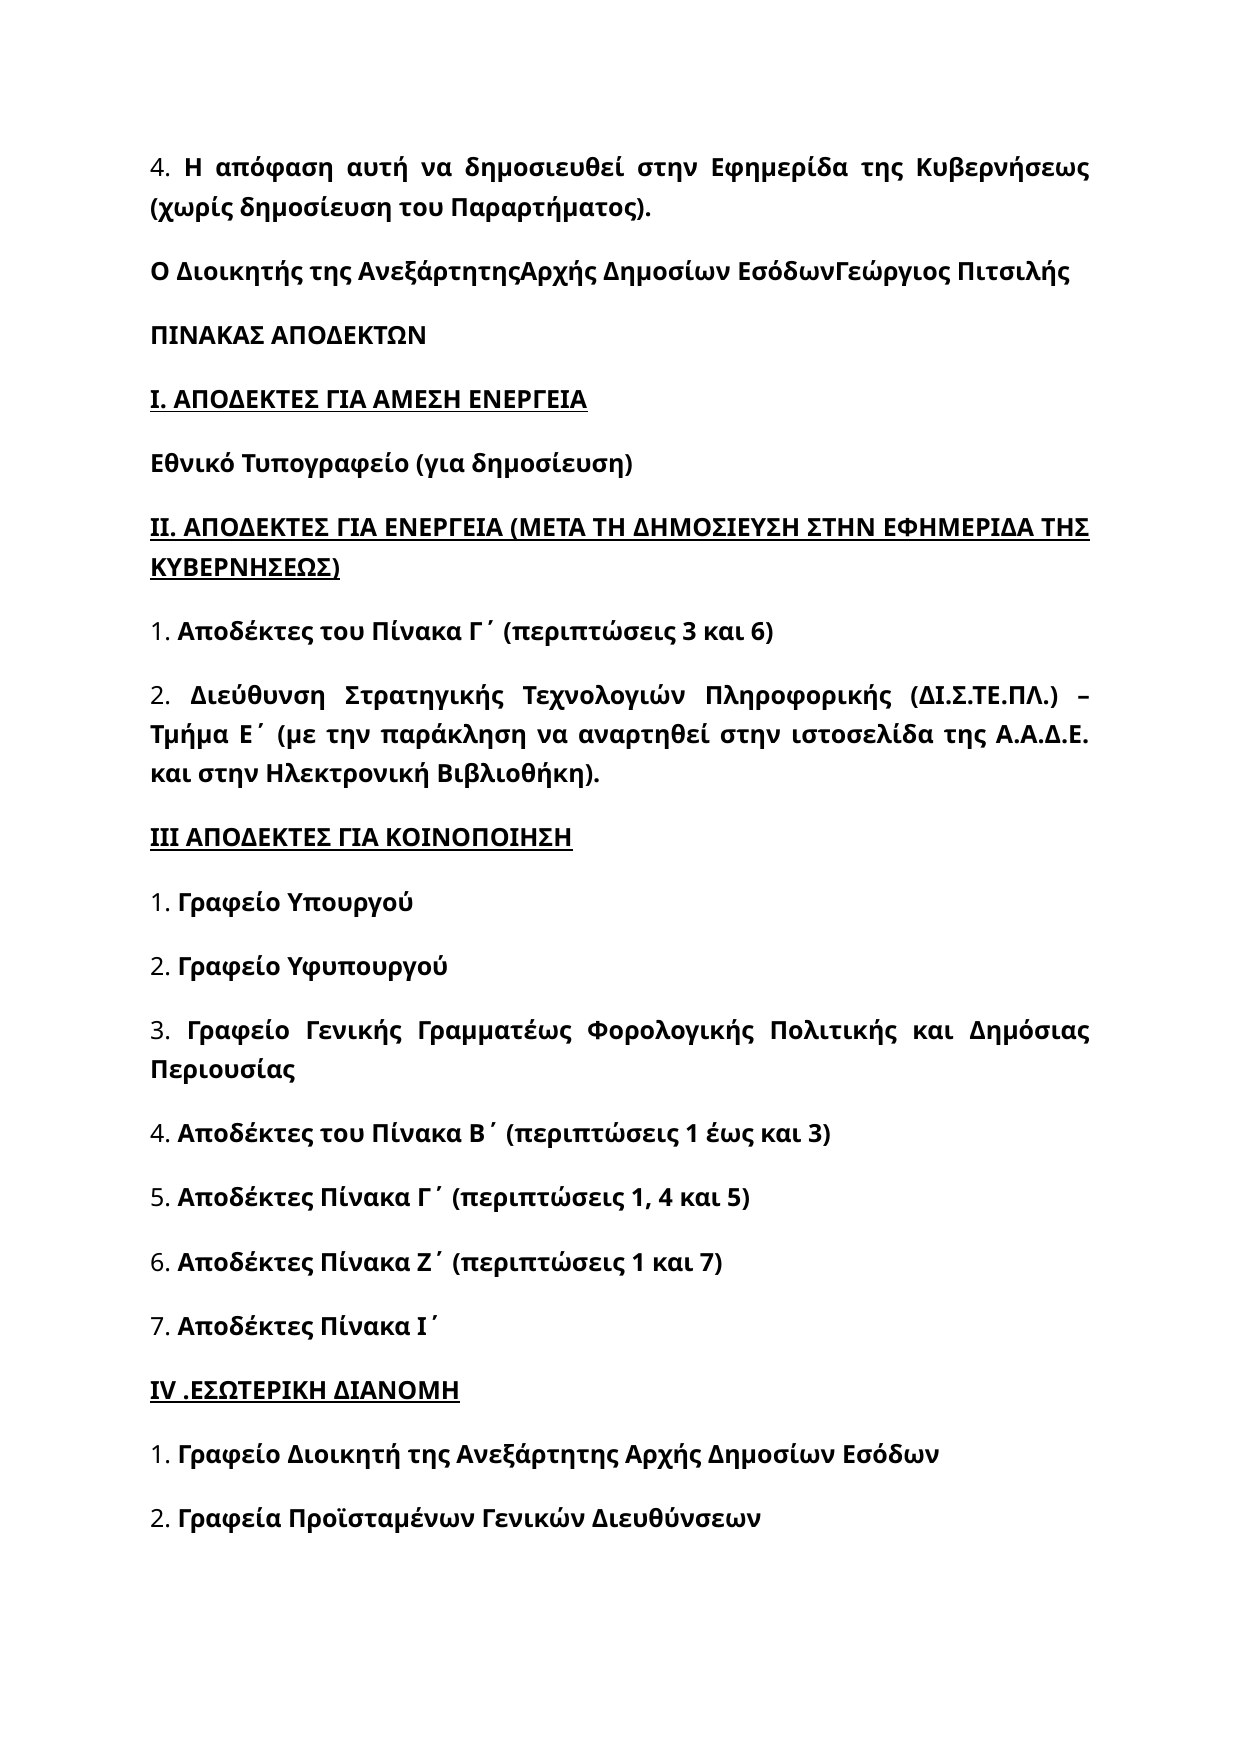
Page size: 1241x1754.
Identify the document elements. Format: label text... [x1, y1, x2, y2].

text Ι. ΑΠΟΔΕΚΤΕΣ ΓΙΑ ΑΜΕΣΗ ΕΝΕΡΓΕΙΑ [150, 382, 1090, 416]
text ΚΥΒΕΡΝΗΣΕΩΣ) [150, 541, 1090, 583]
text 4. Αποδέκτες του Πίνακα Β΄ (περιπτώσεις 1 έως και 3) [150, 1116, 1090, 1150]
text ΙΙ. ΑΠΟΔΕΚΤΕΣ ΓΙΑ ΕΝΕΡΓΕΙΑ (ΜΕΤΑ ΤΗ ΔΗΜΟΣΙΕΥΣΗ ΣΤΗΝ ΕΦΗΜΕΡΙΔΑ ΤΗΣ [150, 510, 1090, 539]
text 4. Η απόφαση αυτή να δημοσιευθεί στην Εφημερίδα της Κυβερνήσεως (χωρίς δημοσίευση του Παραρτήματος). [150, 150, 1090, 223]
text 6. Αποδέκτες Πίνακα Ζ΄ (περιπτώσεις 1 και 7) [150, 1244, 1090, 1278]
text 5. Αποδέκτες Πίνακα Γ΄ (περιπτώσεις 1, 4 και 5) [150, 1180, 1090, 1214]
text 2. Γραφεία Προϊσταμένων Γενικών Διευθύνσεων [150, 1501, 1090, 1535]
text ΠΙΝΑΚΑΣ ΑΠΟΔΕΚΤΩΝ [150, 317, 1090, 352]
text 3. Γραφείο Γενικής Γραμματέως Φορολογικής Πολιτικής και Δημόσιας Περιουσίας [150, 1012, 1090, 1086]
text 1. Γραφείο Υπουργού [150, 884, 1090, 918]
text 2. Γραφείο Υφυπουργού [150, 948, 1090, 982]
text Ο Διοικητής της ΑνεξάρτητηςΑρχής Δημοσίων ΕσόδωνΓεώργιος Πιτσιλής [150, 253, 1090, 287]
text 2. Διεύθυνση Στρατηγικής Τεχνολογιών Πληροφορικής (ΔΙ.Σ.ΤΕ.ΠΛ.) – Τμήμα Ε΄ (με την παράκληση να αναρτηθεί στην ιστοσελίδα της Α.Α.Δ.Ε. και στην Ηλεκτρονική Βιβλιοθήκη). [150, 677, 1090, 790]
text 1. Αποδέκτες του Πίνακα Γ΄ (περιπτώσεις 3 και 6) [150, 613, 1090, 647]
text 1. Γραφείο Διοικητή της Ανεξάρτητης Αρχής Δημοσίων Εσόδων [150, 1437, 1090, 1471]
text 7. Αποδέκτες Πίνακα Ι΄ [150, 1308, 1090, 1342]
text Εθνικό Τυπογραφείο (για δημοσίευση) [150, 446, 1090, 480]
text ΙΙΙ ΑΠΟΔΕΚΤΕΣ ΓΙΑ ΚΟΙΝΟΠΟΙΗΣΗ [150, 820, 1090, 854]
text IV .ΕΣΩΤΕΡΙΚΗ ΔΙΑΝΟΜΗ [150, 1372, 1090, 1407]
